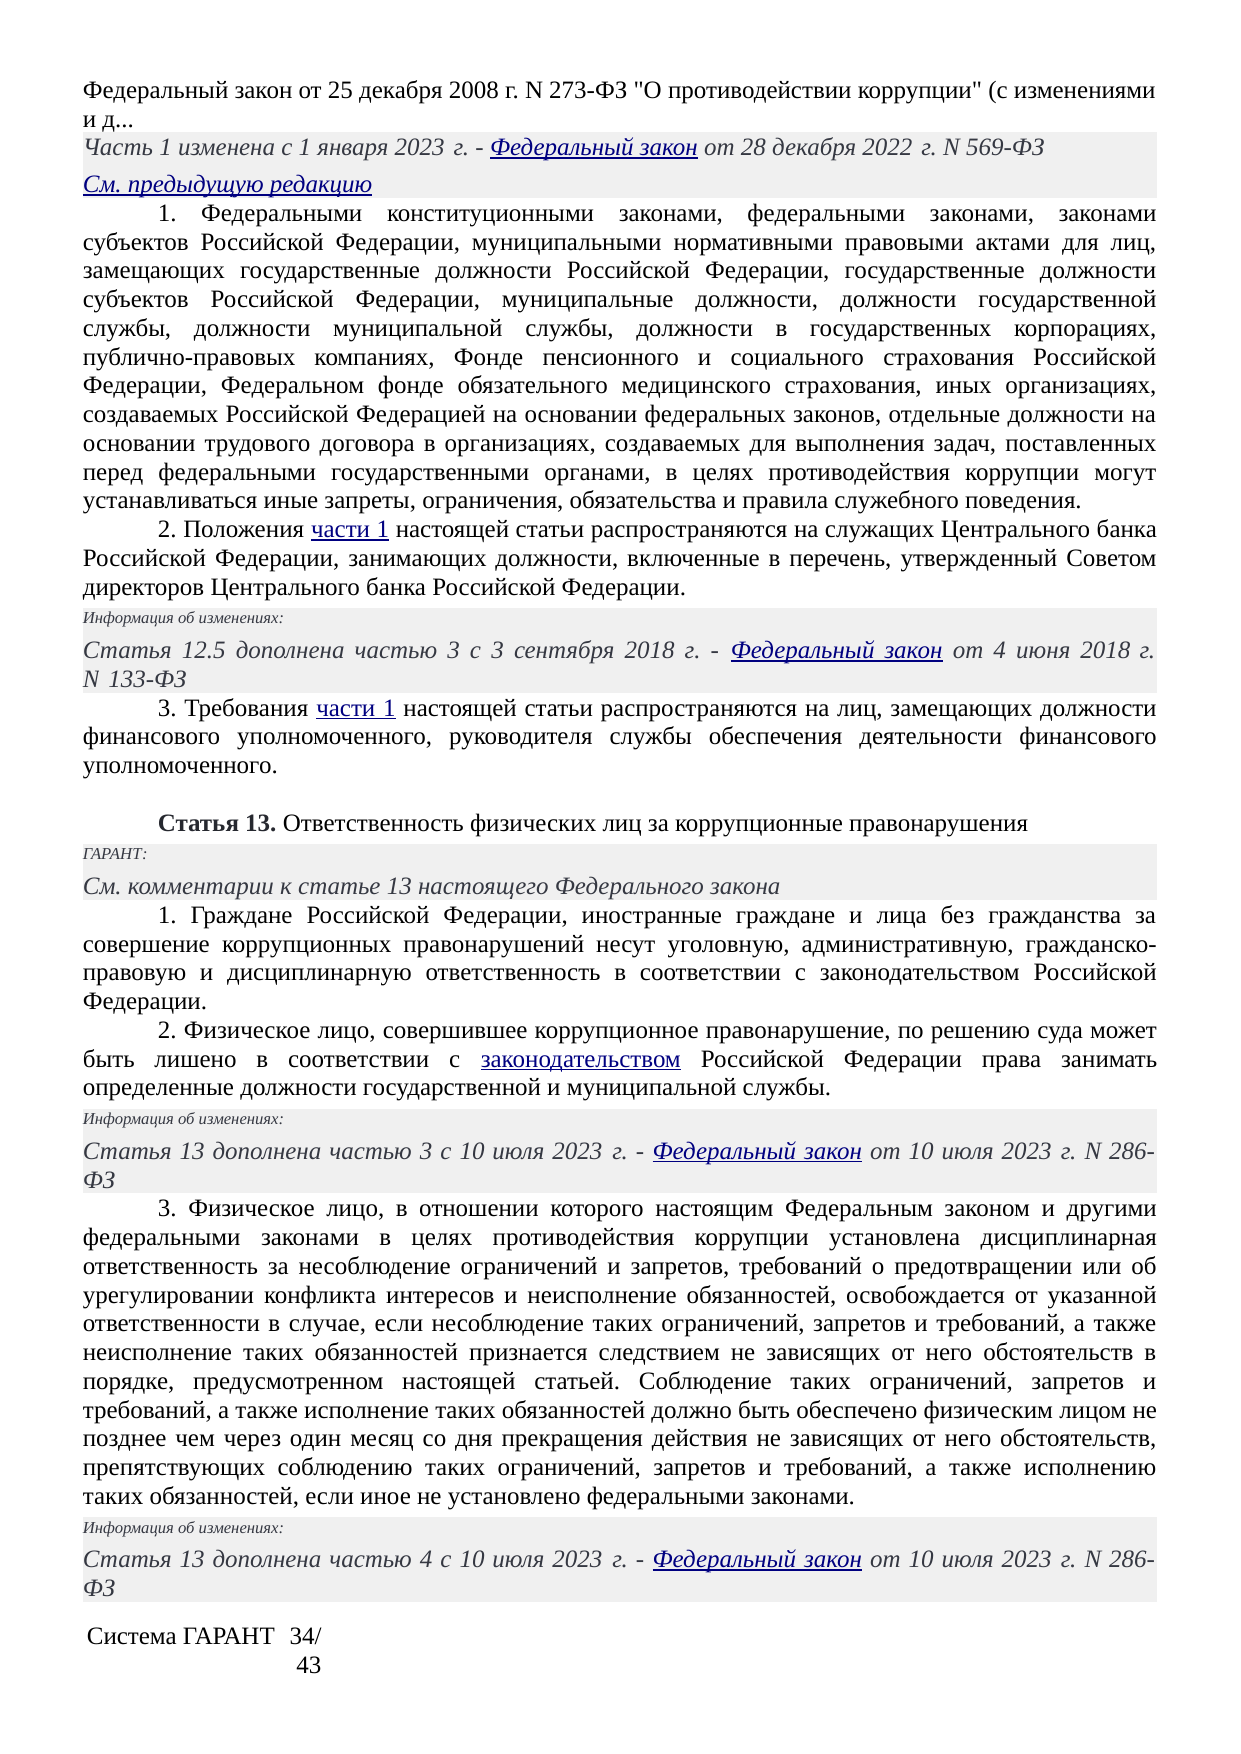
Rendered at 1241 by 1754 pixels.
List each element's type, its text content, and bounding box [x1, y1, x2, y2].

text См. комментарии к статье 13 настоящего Федерального закона [783, 871, 1157, 900]
text Статья 12.5 дополнена частью 3 с 3 сентября 2018 г. - Федеральный закон от 4 июня 2018 г. N 133-ФЗ [189, 662, 1157, 693]
text Статья 13 дополнена частью 4 с 10 июля 2023 г. - Федеральный закон от 10 июля 2023 г. N 286-ФЗ [83, 1544, 1157, 1602]
text Статья 13. Ответственность физических лиц за коррупционные правонарушения [158, 808, 1157, 836]
text 2. Положения части 1 настоящей статьи распространяются на служащих Центрального банка Российской Федерации, занимающих должности, включенные в перечень, утвержденный Советом директоров Центрального банка Российской Федерации. [83, 514, 1157, 600]
text Часть 1 изменена с 1 января 2023 г. - Федеральный закон от 28 декабря 2022 г. N 569-ФЗ [83, 132, 1157, 161]
text Информация об изменениях: [286, 1109, 1157, 1128]
text См. предыдущую редакцию [374, 169, 1157, 198]
text 3. Физическое лицо, в отношении которого настоящим Федеральным законом и другими федеральными законами в целях противодействия коррупции установлена дисциплинарная ответственность за несоблюдение ограничений и запретов, требований о предотвращении или об урегулировании конфликта интересов и неисполнение обязанностей, освобождается от указанной ответственности в случае, если несоблюдение таких ограничений, запретов и требований, а также неисполнение таких обязанностей признается следствием не зависящих от него обстоятельств в порядке, предусмотренном настоящей статьей. Соблюдение таких ограничений, запретов и требований, а также исполнение таких обязанностей должно быть обеспечено физическим лицом не позднее чем через один месяц со дня прекращения действия не зависящих от него обстоятельств, препятствующих соблюдению таких ограничений, запретов и требований, а также исполнению таких обязанностей, если иное не установлено федеральными законами. [83, 1193, 1157, 1510]
text Информация об изменениях: [83, 1517, 1157, 1537]
text ГАРАНТ: [149, 844, 1157, 863]
text 3. Требования части 1 настоящей статьи распространяются на лиц, замещающих должности финансового уполномоченного, руководителя службы обеспечения деятельности финансового уполномоченного. [83, 693, 1157, 779]
text Статья 13 дополнена частью 3 с 10 июля 2023 г. - Федеральный закон от 10 июля 2023 г. N 286-ФЗ [118, 1136, 1157, 1193]
text 1. Федеральными конституционными законами, федеральными законами, законами субъектов Российской Федерации, муниципальными нормативными правовыми актами для лиц, замещающих государственные должности Российской Федерации, государственные должности субъектов Российской Федерации, муниципальные должности, должности государственной службы, должности муниципальной службы, должности в государственных корпорациях, публично-правовых компаниях, Фонде пенсионного и социального страхования Российской Федерации, Федеральном фонде обязательного медицинского страхования, иных организациях, создаваемых Российской Федерацией на основании федеральных законов, отдельные должности на основании трудового договора в организациях, создаваемых для выполнения задач, поставленных перед федеральными государственными органами, в целях противодействия коррупции могут устанавливаться иные запреты, ограничения, обязательства и правила служебного поведения. [83, 198, 1157, 514]
text 1. Граждане Российской Федерации, иностранные граждане и лица без гражданства за совершение коррупционных правонарушений несут уголовную, административную, гражданско-правовую и дисциплинарную ответственность в соответствии с законодательством Российской Федерации. [83, 900, 1157, 1015]
text Информация об изменениях: [286, 608, 1157, 627]
text 2. Физическое лицо, совершившее коррупционное правонарушение, по решению суда может быть лишено в соответствии с законодательством Российской Федерации права занимать определенные должности государственной и муниципальной службы. [83, 1015, 1157, 1101]
